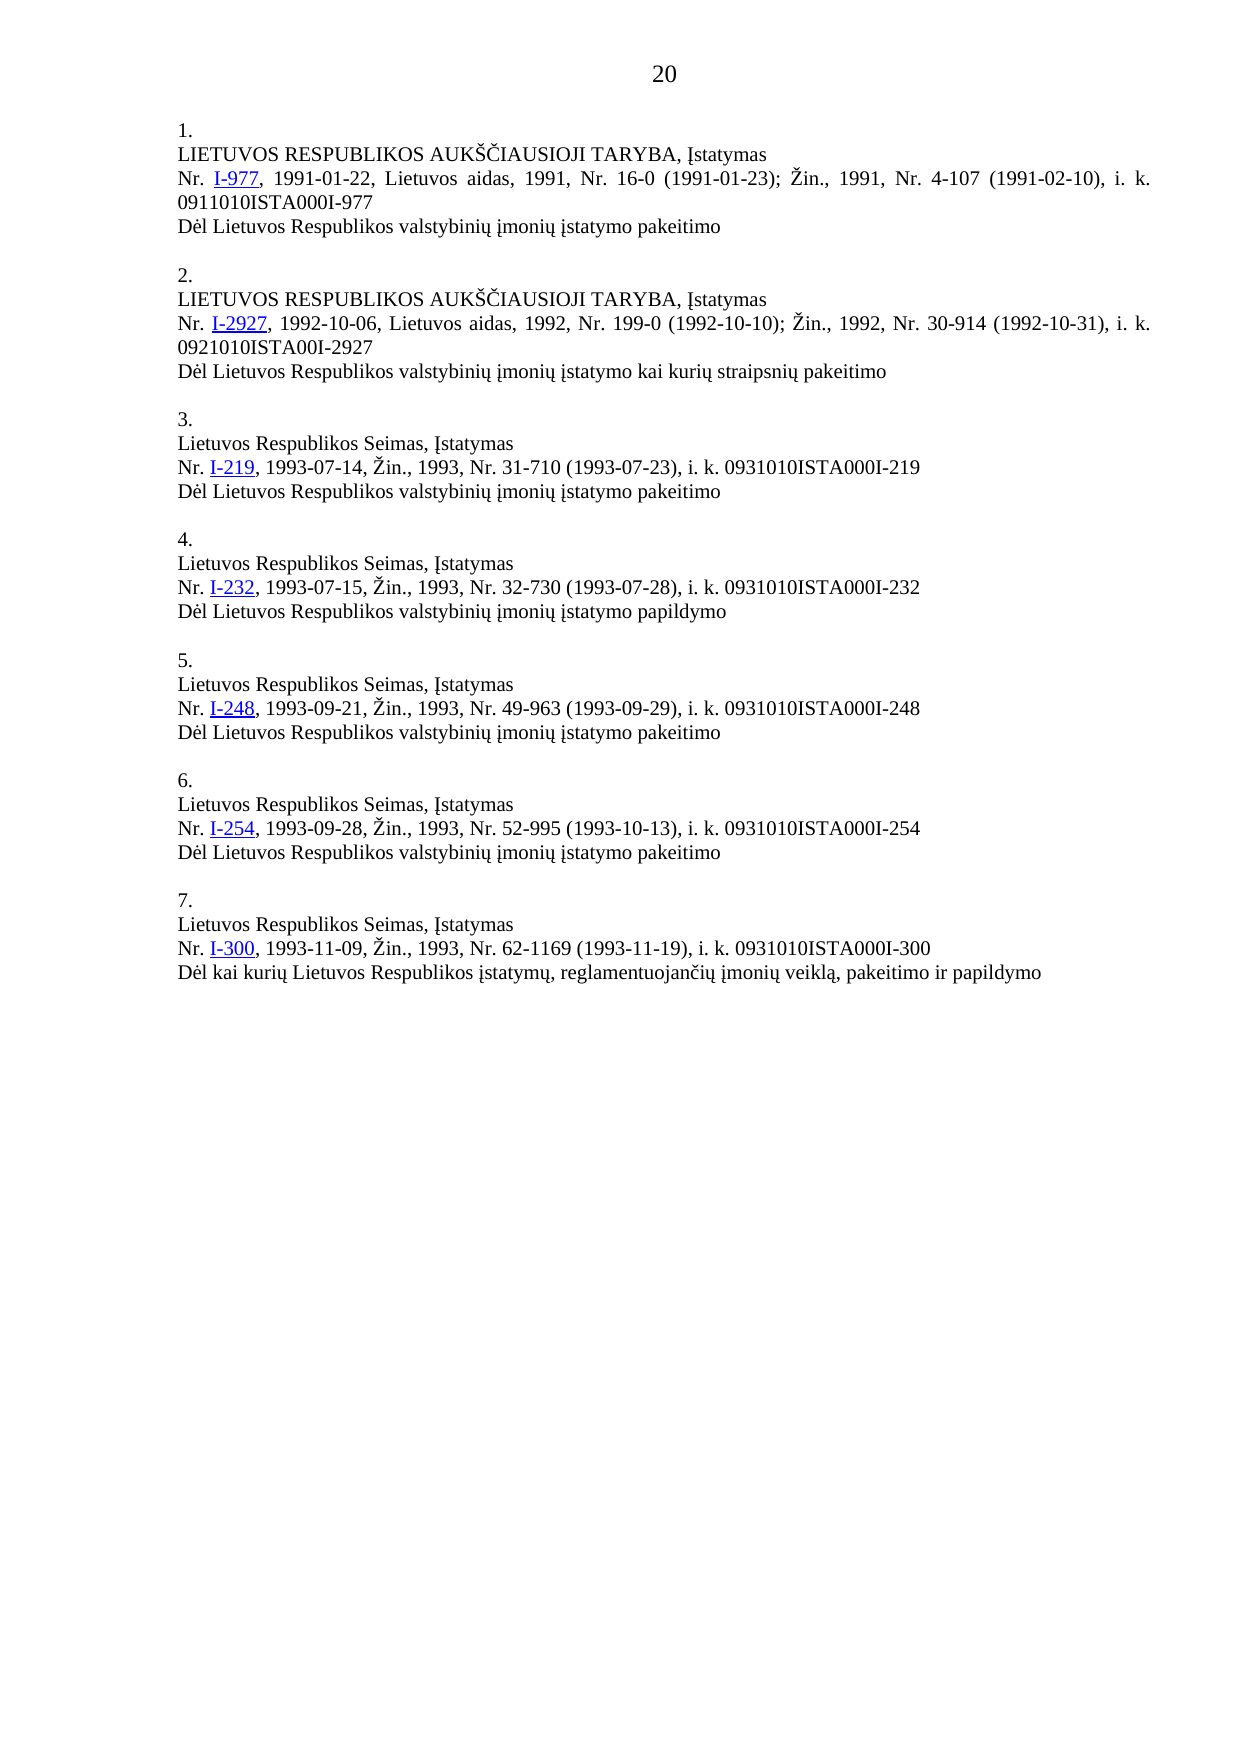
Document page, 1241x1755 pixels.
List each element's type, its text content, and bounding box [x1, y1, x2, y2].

text Nr. I-300, 1993-11-09, Žin., 1993, Nr. 62-1169 (1993-11-19), i. k. 0931010ISTA000I-300 [177, 936, 1152, 960]
text LIETUVOS RESPUBLIKOS AUKŠČIAUSIOJI TARYBA, Įstatymas [177, 142, 1152, 166]
text Dėl Lietuvos Respublikos valstybinių įmonių įstatymo pakeitimo [177, 214, 1152, 238]
text Lietuvos Respublikos Seimas, Įstatymas [177, 672, 1152, 696]
text 6. [177, 768, 1152, 792]
text LIETUVOS RESPUBLIKOS AUKŠČIAUSIOJI TARYBA, Įstatymas [177, 287, 1152, 311]
text Dėl Lietuvos Respublikos valstybinių įmonių įstatymo pakeitimo [177, 720, 1152, 744]
text Dėl Lietuvos Respublikos valstybinių įmonių įstatymo papildymo [177, 599, 1152, 623]
text 5. [177, 647, 1152, 672]
text Nr. I-254, 1993-09-28, Žin., 1993, Nr. 52-995 (1993-10-13), i. k. 0931010ISTA000I-254 [177, 816, 1152, 840]
text Nr. I-219, 1993-07-14, Žin., 1993, Nr. 31-710 (1993-07-23), i. k. 0931010ISTA000I-219 [177, 455, 1152, 479]
text 2. [177, 262, 1152, 287]
text Dėl Lietuvos Respublikos valstybinių įmonių įstatymo kai kurių straipsnių pakeitimo [177, 359, 1152, 383]
text Lietuvos Respublikos Seimas, Įstatymas [177, 551, 1152, 575]
text Nr. I-232, 1993-07-15, Žin., 1993, Nr. 32-730 (1993-07-28), i. k. 0931010ISTA000I-232 [177, 575, 1152, 599]
text Lietuvos Respublikos Seimas, Įstatymas [177, 792, 1152, 816]
text Dėl Lietuvos Respublikos valstybinių įmonių įstatymo pakeitimo [177, 479, 1152, 503]
text Dėl Lietuvos Respublikos valstybinių įmonių įstatymo pakeitimo [177, 840, 1152, 864]
text Lietuvos Respublikos Seimas, Įstatymas [177, 912, 1152, 936]
text Nr. I-2927, 1992-10-06, Lietuvos aidas, 1992, Nr. 199-0 (1992-10-10); Žin., 1992, Nr. 30-914 (1992-10-31), i. k. 0921010ISTA00I-2927 [177, 311, 1152, 359]
text Nr. I-248, 1993-09-21, Žin., 1993, Nr. 49-963 (1993-09-29), i. k. 0931010ISTA000I-248 [177, 696, 1152, 720]
text Nr. I-977, 1991-01-22, Lietuvos aidas, 1991, Nr. 16-0 (1991-01-23); Žin., 1991, Nr. 4-107 (1991-02-10), i. k. 0911010ISTA000I-977 [177, 166, 1152, 214]
text Dėl kai kurių Lietuvos Respublikos įstatymų, reglamentuojančių įmonių veiklą, pakeitimo ir papildymo [177, 960, 1152, 984]
text 3. [177, 407, 1152, 431]
text 7. [177, 888, 1152, 912]
text Lietuvos Respublikos Seimas, Įstatymas [177, 431, 1152, 455]
text 4. [177, 527, 1152, 551]
text 1. [177, 118, 1152, 142]
